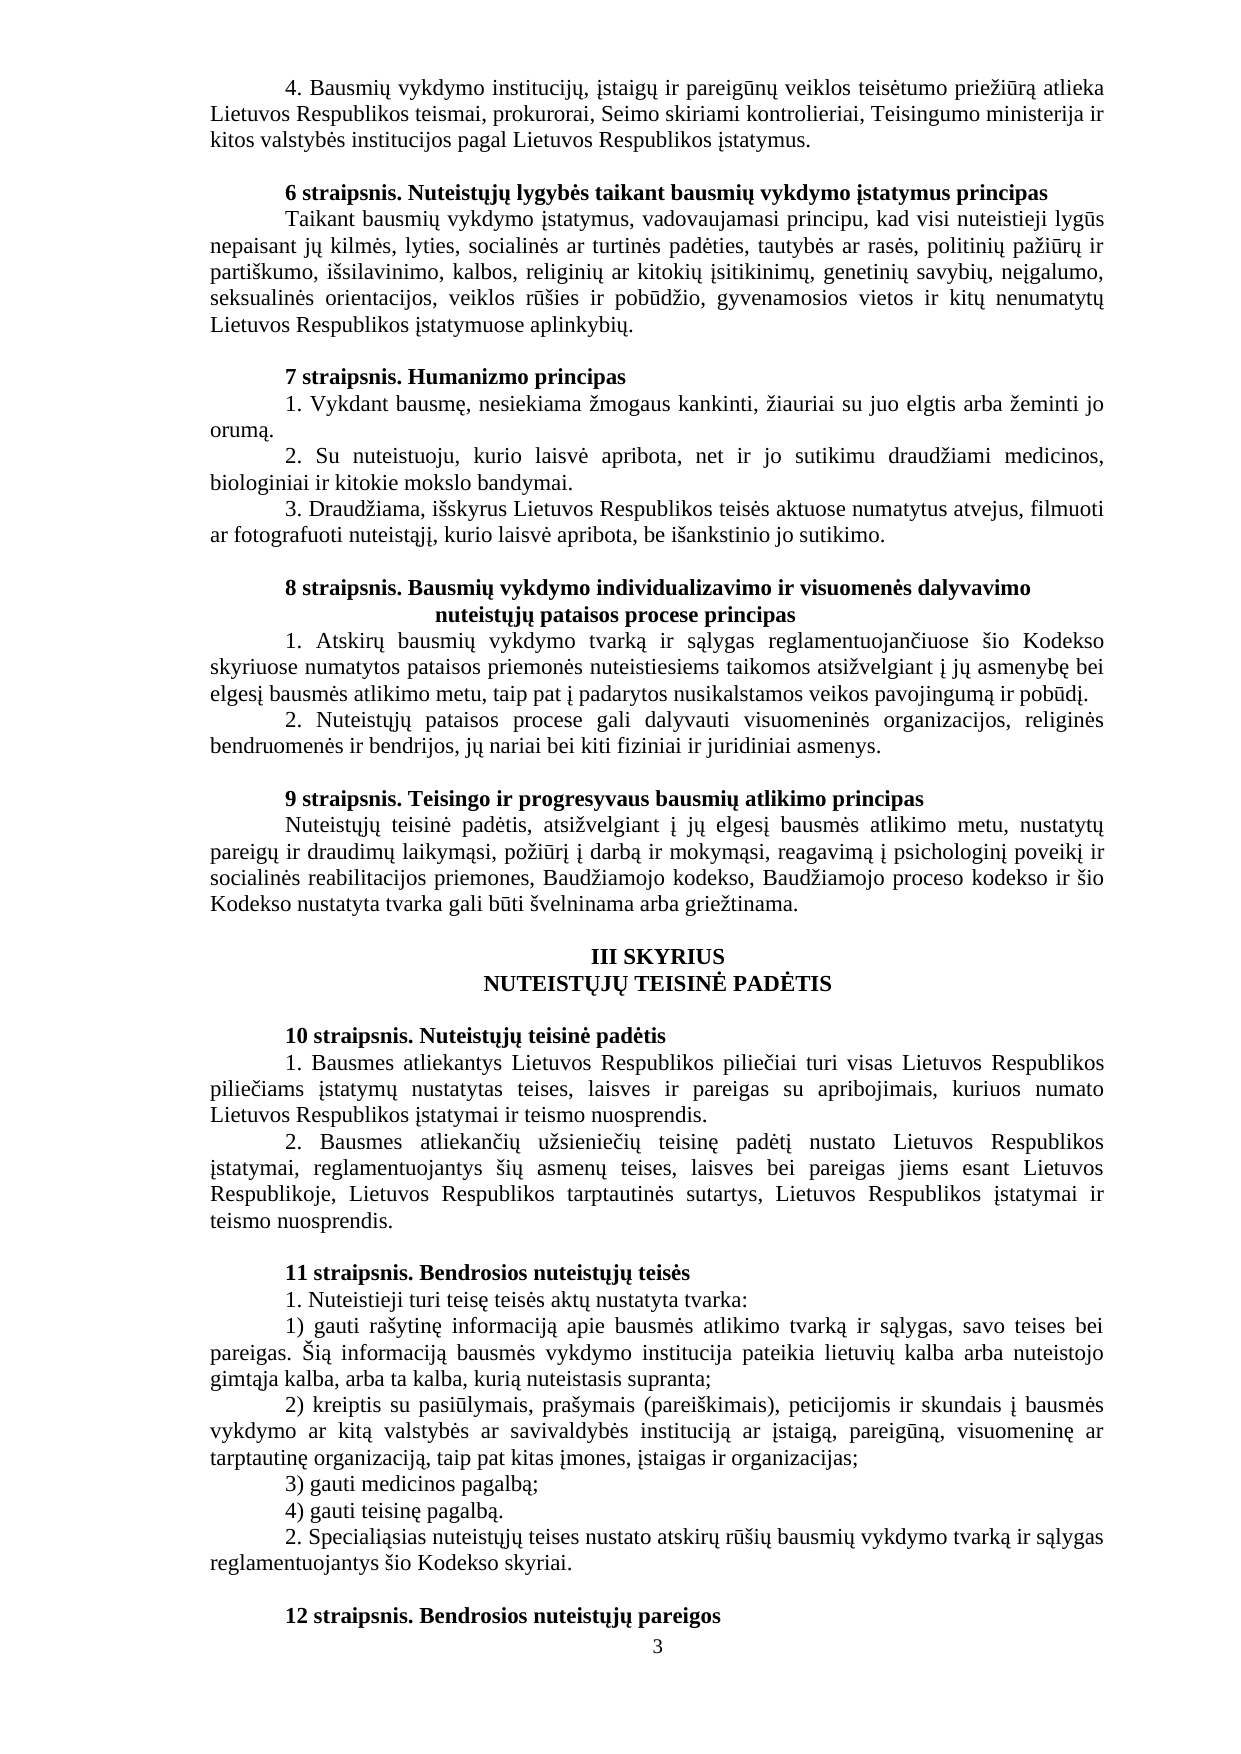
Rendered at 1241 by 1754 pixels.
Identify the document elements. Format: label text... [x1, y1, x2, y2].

text 1. Vykdant bausmę, nesiekiama žmogaus kankinti, žiauriai su juo elgtis arba žeminti jo orumą. [210, 390, 1106, 442]
text 3. Draudžiama, išskyrus Lietuvos Respublikos teisės aktuose numatytus atvejus, filmuoti ar fotografuoti nuteistąjį, kurio laisvė apribota, be išankstinio jo sutikimo. [210, 495, 1106, 548]
text 1) gauti rašytinę informaciją apie bausmės atlikimo tvarką ir sąlygas, savo teises bei pareigas. Šią informaciją bausmės vykdymo institucija pateikia lietuvių kalba arba nuteistojo gimtąja kalba, arba ta kalba, kurią nuteistasis supranta; [210, 1312, 1106, 1391]
text 2. Bausmes atliekančių užsieniečių teisinę padėtį nustato Lietuvos Respublikos įstatymai, reglamentuojantys šių asmenų teises, laisves bei pareigas jiems esant Lietuvos Respublikoje, Lietuvos Respublikos tarptautinės sutartys, Lietuvos Respublikos įstatymai ir teismo nuosprendis. [210, 1128, 1106, 1233]
text 3) gauti medicinos pagalbą; [210, 1470, 1106, 1497]
text 10 straipsnis. Nuteistųjų teisinė padėtis [210, 1022, 1106, 1049]
text 1. Nuteistieji turi teisę teisės aktų nustatyta tvarka: [210, 1286, 1106, 1312]
text 12 straipsnis. Bendrosios nuteistųjų pareigos [210, 1602, 1106, 1628]
text 2. Su nuteistuoju, kurio laisvė apribota, net ir jo sutikimu draudžiami medicinos, biologiniai ir kitokie mokslo bandymai. [210, 442, 1106, 495]
subtitle III skyrius [210, 943, 1106, 969]
text 4. Bausmių vykdymo institucijų, įstaigų ir pareigūnų veiklos teisėtumo priežiūrą atlieka Lietuvos Respublikos teismai, prokurorai, Seimo skiriami kontrolieriai, Teisingumo ministerija ir kitos valstybės institucijos pagal Lietuvos Respublikos įstatymus. [210, 73, 1106, 153]
text 2. Specialiąsias nuteistųjų teises nustato atskirų rūšių bausmių vykdymo tvarką ir sąlygas reglamentuojantys šio Kodekso skyriai. [210, 1523, 1106, 1576]
text 11 straipsnis. Bendrosios nuteistųjų teisės [210, 1259, 1106, 1286]
text 7 straipsnis. Humanizmo principas [210, 363, 1106, 390]
text 9 straipsnis. Teisingo ir progresyvaus bausmių atlikimo principas [210, 785, 1106, 811]
text 2. Nuteistųjų pataisos procese gali dalyvauti visuomeninės organizacijos, religinės bendruomenės ir bendrijos, jų nariai bei kiti fiziniai ir juridiniai asmenys. [210, 706, 1106, 759]
subtitle NUTEISTŲJŲ TEISINĖ PADĖTIS [210, 969, 1106, 996]
text 1. Atskirų bausmių vykdymo tvarką ir sąlygas reglamentuojančiuose šio Kodekso skyriuose numatytos pataisos priemonės nuteistiesiems taikomos atsižvelgiant į jų asmenybę bei elgesį bausmės atlikimo metu, taip pat į padarytos nusikalstamos veikos pavojingumą ir pobūdį. [210, 627, 1106, 706]
text 4) gauti teisinę pagalbą. [210, 1497, 1106, 1523]
text Nuteistųjų teisinė padėtis, atsižvelgiant į jų elgesį bausmės atlikimo metu, nustatytų pareigų ir draudimų laikymąsi, požiūrį į darbą ir mokymąsi, reagavimą į psichologinį poveikį ir socialinės reabilitacijos priemones, Baudžiamojo kodekso, Baudžiamojo proceso kodekso ir šio Kodekso nustatyta tvarka gali būti švelninama arba griežtinama. [210, 811, 1106, 917]
text 8 straipsnis. Bausmių vykdymo individualizavimo ir visuomenės dalyvavimo nuteistųjų pataisos procese principas [285, 574, 1106, 627]
text 1. Bausmes atliekantys Lietuvos Respublikos piliečiai turi visas Lietuvos Respublikos piliečiams įstatymų nustatytas teises, laisves ir pareigas su apribojimais, kuriuos numato Lietuvos Respublikos įstatymai ir teismo nuosprendis. [210, 1049, 1106, 1128]
text Taikant bausmių vykdymo įstatymus, vadovaujamasi principu, kad visi nuteistieji lygūs nepaisant jų kilmės, lyties, socialinės ar turtinės padėties, tautybės ar rasės, politinių pažiūrų ir partiškumo, išsilavinimo, kalbos, religinių ar kitokių įsitikinimų, genetinių savybių, neįgalumo, seksualinės orientacijos, veiklos rūšies ir pobūdžio, gyvenamosios vietos ir kitų nenumatytų Lietuvos Respublikos įstatymuose aplinkybių. [210, 205, 1106, 337]
text 2) kreiptis su pasiūlymais, prašymais (pareiškimais), peticijomis ir skundais į bausmės vykdymo ar kitą valstybės ar savivaldybės instituciją ar įstaigą, pareigūną, visuomeninę ar tarptautinę organizaciją, taip pat kitas įmones, įstaigas ir organizacijas; [210, 1391, 1106, 1470]
text 6 straipsnis. Nuteistųjų lygybės taikant bausmių vykdymo įstatymus principas [285, 179, 1106, 205]
